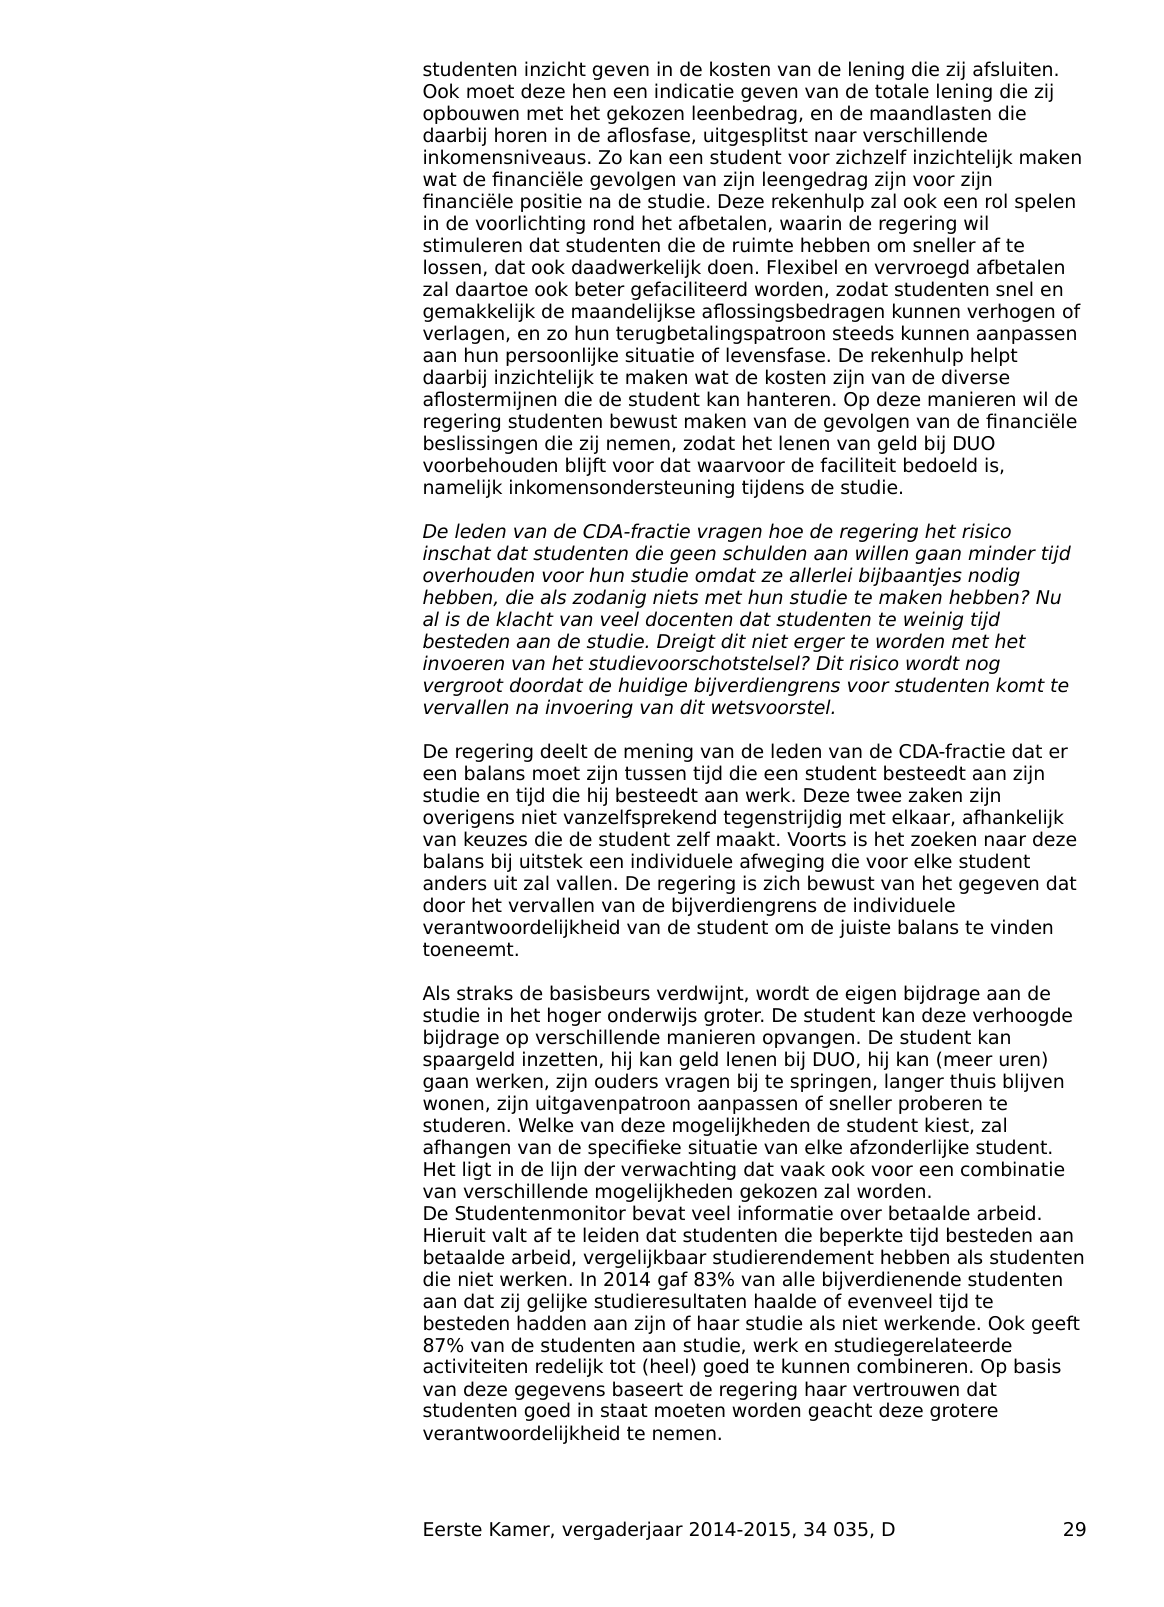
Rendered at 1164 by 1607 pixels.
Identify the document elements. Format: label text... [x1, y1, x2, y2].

text Als straks de basisbeurs verdwijnt, wordt de eigen bijdrage aan de studie in het hoger onderwijs groter. De student kan deze verhoogde bijdrage op verschillende manieren opvangen. De student kan spaargeld inzetten, hij kan geld lenen bij DUO, hij kan (meer uren) gaan werken, zijn ouders vragen bij te springen, langer thuis blijven wonen, zijn uitgavenpatroon aanpassen of sneller proberen te studeren. Welke van deze mogelijkheden de student kiest, zal afhangen van de specifieke situatie van elke afzonderlijke student. Het ligt in de lijn der verwachting dat vaak ook voor een combinatie van verschillende mogelijkheden gekozen zal worden. [422, 983, 1087, 1203]
text De regering deelt de mening van de leden van de CDA-fractie dat er een balans moet zijn tussen tijd die een student besteedt aan zijn studie en tijd die hij besteedt aan werk. Deze twee zaken zijn overigens niet vanzelfsprekend tegenstrijdig met elkaar, afhankelijk van keuzes die de student zelf maakt. Voorts is het zoeken naar deze balans bij uitstek een individuele afweging die voor elke student anders uit zal vallen. De regering is zich bewust van het gegeven dat door het vervallen van de bijverdiengrens de individuele verantwoordelijkheid van de student om de juiste balans te vinden toeneemt. [422, 741, 1087, 961]
text De Studentenmonitor bevat veel informatie over betaalde arbeid. Hieruit valt af te leiden dat studenten die beperkte tijd besteden aan betaalde arbeid, vergelijkbaar studierendement hebben als studenten die niet werken. In 2014 gaf 83% van alle bijverdienende studenten aan dat zij gelijke studieresultaten haalde of evenveel tijd te besteden hadden aan zijn of haar studie als niet werkende. Ook geeft 87% van de studenten aan studie, werk en studiegerelateerde activiteiten redelijk tot (heel) goed te kunnen combineren. Op basis van deze gegevens baseert de regering haar vertrouwen dat studenten goed in staat moeten worden geacht deze grotere verantwoordelijkheid te nemen. [422, 1203, 1087, 1444]
text studenten inzicht geven in de kosten van de lening die zij afsluiten. Ook moet deze hen een indicatie geven van de totale lening die zij opbouwen met het gekozen leenbedrag, en de maandlasten die daarbij horen in de aflosfase, uitgesplitst naar verschillende inkomensniveaus. Zo kan een student voor zichzelf inzichtelijk maken wat de financiële gevolgen van zijn leengedrag zijn voor zijn financiële positie na de studie. Deze rekenhulp zal ook een rol spelen in de voorlichting rond het afbetalen, waarin de regering wil stimuleren dat studenten die de ruimte hebben om sneller af te lossen, dat ook daadwerkelijk doen. Flexibel en vervroegd afbetalen zal daartoe ook beter gefaciliteerd worden, zodat studenten snel en gemakkelijk de maandelijkse aflossingsbedragen kunnen verhogen of verlagen, en zo hun terugbetalingspatroon steeds kunnen aanpassen aan hun persoonlijke situatie of levensfase. De rekenhulp helpt daarbij inzichtelijk te maken wat de kosten zijn van de diverse aflostermijnen die de student kan hanteren. Op deze manieren wil de regering studenten bewust maken van de gevolgen van de financiële beslissingen die zij nemen, zodat het lenen van geld bij DUO voorbehouden blijft voor dat waarvoor de faciliteit bedoeld is, namelijk inkomensondersteuning tijdens de studie. [422, 59, 1087, 499]
text De leden van de CDA-fractie vragen hoe de regering het risico inschat dat studenten die geen schulden aan willen gaan minder tijd overhouden voor hun studie omdat ze allerlei bijbaantjes nodig hebben, die als zodanig niets met hun studie te maken hebben? Nu al is de klacht van veel docenten dat studenten te weinig tijd besteden aan de studie. Dreigt dit niet erger te worden met het invoeren van het studievoorschotstelsel? Dit risico wordt nog vergroot doordat de huidige bijverdiengrens voor studenten komt te vervallen na invoering van dit wetsvoorstel. [422, 521, 1087, 719]
